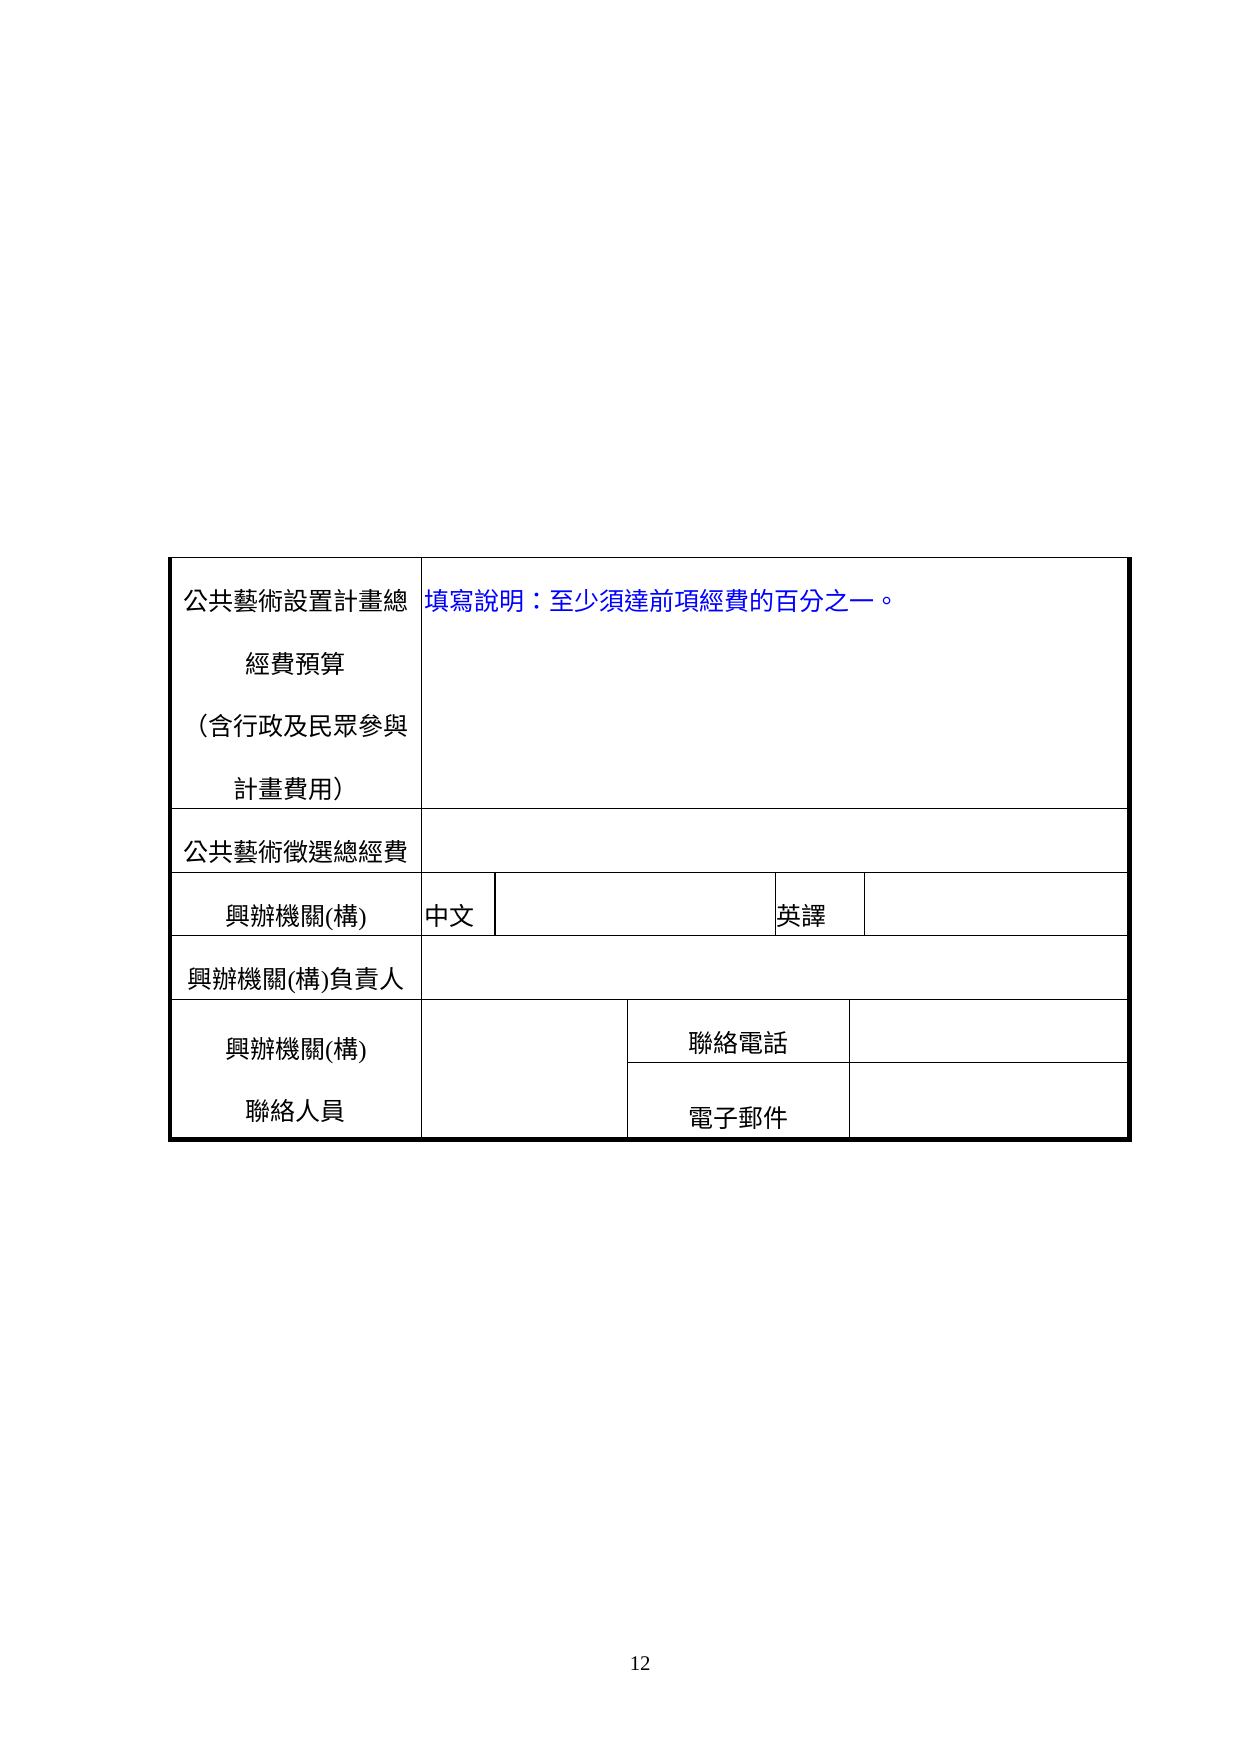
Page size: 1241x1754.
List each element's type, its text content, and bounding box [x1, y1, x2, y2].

table_cell 興辦機關(構) 聯絡人員 [172, 1000, 421, 1137]
table_cell 電子郵件 [628, 1063, 849, 1137]
table_cell 興辦機關(構) [172, 873, 421, 935]
table_cell [850, 1063, 1127, 1137]
table_cell 興辦機關(構)負責人 [172, 936, 421, 999]
table_cell 英譯 [776, 873, 864, 935]
table_cell 聯絡電話 [628, 1000, 849, 1062]
table_cell [422, 936, 1127, 999]
table_cell [422, 809, 1127, 872]
table_cell [865, 873, 1127, 935]
table_cell [496, 873, 775, 935]
table_cell [850, 1000, 1127, 1062]
table_cell 公共藝術設置計畫總經費預算 （含行政及民眾參與計畫費用） [172, 558, 421, 808]
table_cell 公共藝術徵選總經費 [172, 809, 421, 872]
table_cell 中文 [422, 873, 494, 935]
table_cell [422, 1000, 627, 1137]
table_cell 填寫說明：至少須達前項經費的百分之一。 [422, 558, 1127, 808]
